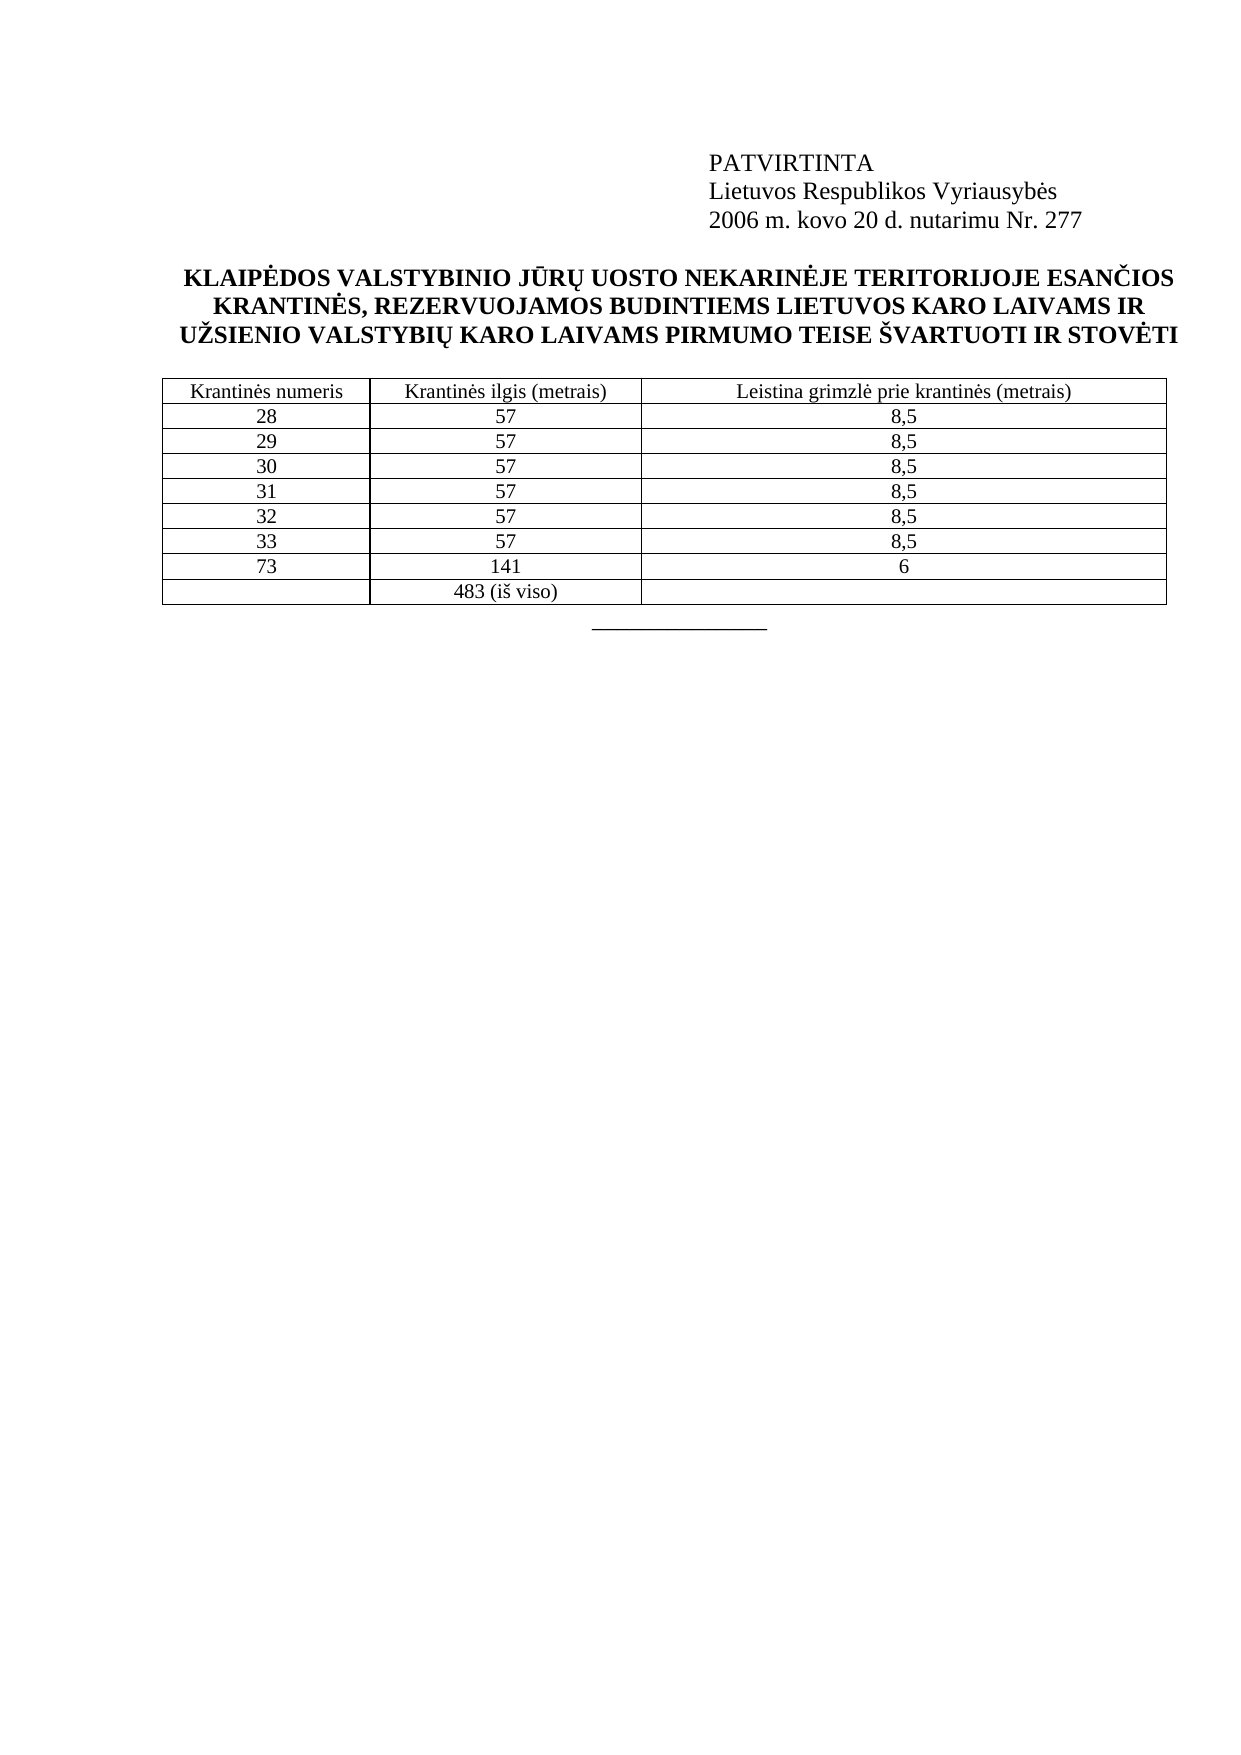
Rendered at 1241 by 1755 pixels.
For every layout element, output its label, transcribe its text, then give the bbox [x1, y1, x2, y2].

table_cell 57 [371, 454, 641, 478]
table_header Leistina grimzlė prie krantinės (metrais) [642, 379, 1166, 403]
text 2006 m. kovo 20 d. nutarimu Nr. 277 [177, 205, 1181, 234]
table_cell 57 [371, 429, 641, 453]
table_cell 57 [371, 479, 641, 503]
table_cell 33 [163, 529, 369, 553]
table_cell 32 [163, 504, 369, 528]
table_cell 8,5 [642, 404, 1166, 428]
table_header Krantinės ilgis (metrais) [371, 379, 641, 403]
table_cell [163, 580, 369, 603]
text Klaipėdos valstybinio jūrų uosto nekarinėje teritorijoje esančios krantinės, rezervuojamos budintiems Lietuvos karo laivams ir užsienio valstybių karo laivams pirmumo teise švartuoti ir stovėti [177, 263, 1181, 349]
table_cell 31 [163, 479, 369, 503]
table_cell 57 [371, 529, 641, 553]
table_cell 73 [163, 554, 369, 578]
table_cell 8,5 [642, 504, 1166, 528]
text Lietuvos Respublikos Vyriausybės [177, 176, 1181, 205]
text Patvirtinta [177, 148, 1181, 176]
table_cell 8,5 [642, 454, 1166, 478]
table_cell 29 [163, 429, 369, 453]
table_cell [642, 580, 1166, 603]
table_cell 8,5 [642, 429, 1166, 453]
table_cell 483 (iš viso) [371, 580, 641, 603]
table_cell 28 [163, 404, 369, 428]
table_header Krantinės numeris [163, 379, 369, 403]
table_cell 6 [642, 554, 1166, 578]
table_cell 141 [371, 554, 641, 578]
table_cell 8,5 [642, 479, 1166, 503]
table_cell 8,5 [642, 529, 1166, 553]
table_cell 57 [371, 404, 641, 428]
table_cell 30 [163, 454, 369, 478]
text ______________ [177, 604, 1181, 633]
table_cell 57 [371, 504, 641, 528]
